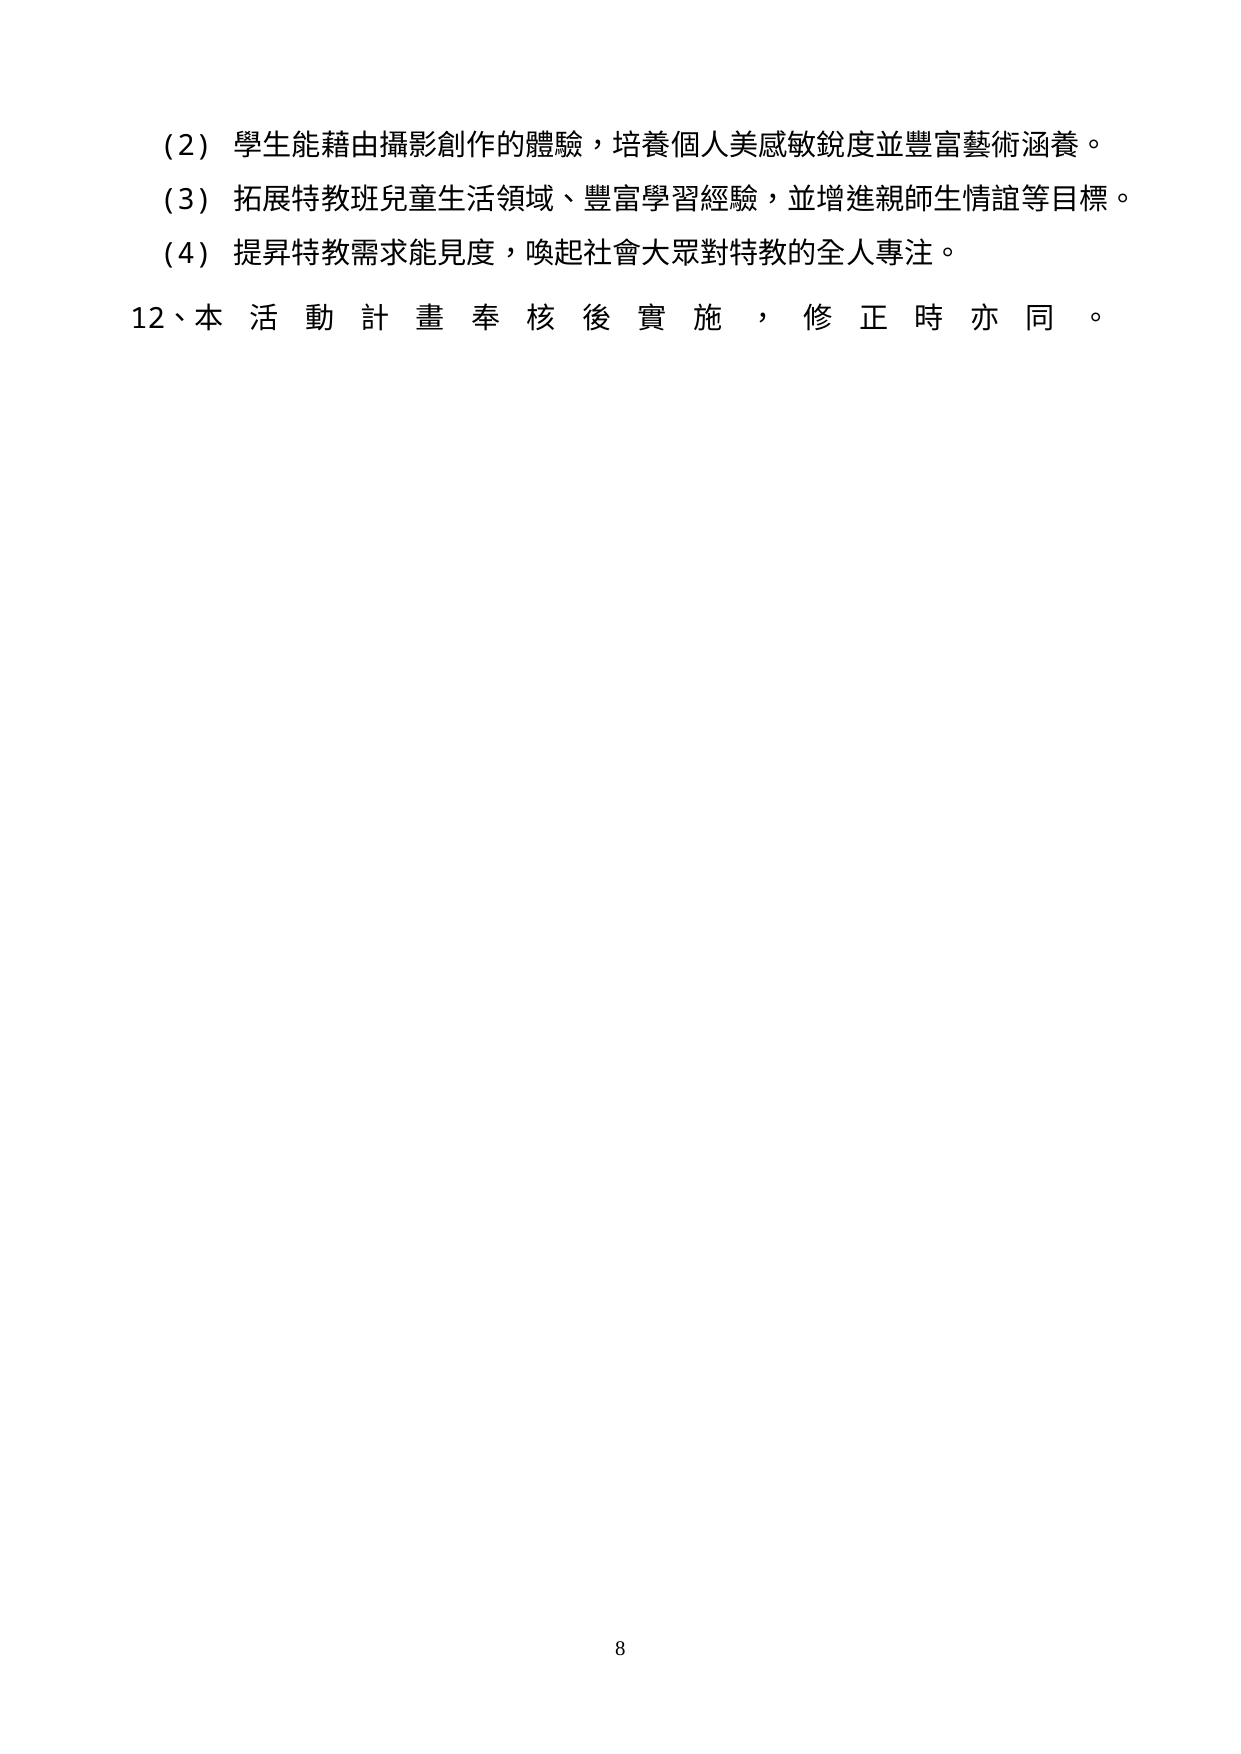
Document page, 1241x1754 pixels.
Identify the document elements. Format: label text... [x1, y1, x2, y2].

list 本活動計畫奉核後實施，修正時亦同。 [130, 275, 1110, 400]
list 提昇特教需求能見度，喚起社會大眾對特教的全人專注。 [159, 221, 1110, 275]
list 學生能藉由攝影創作的體驗，培養個人美感敏銳度並豐富藝術涵養。 [159, 112, 1110, 166]
list 拓展特教班兒童生活領域、豐富學習經驗，並增進親師生情誼等目標。 [159, 166, 1110, 221]
